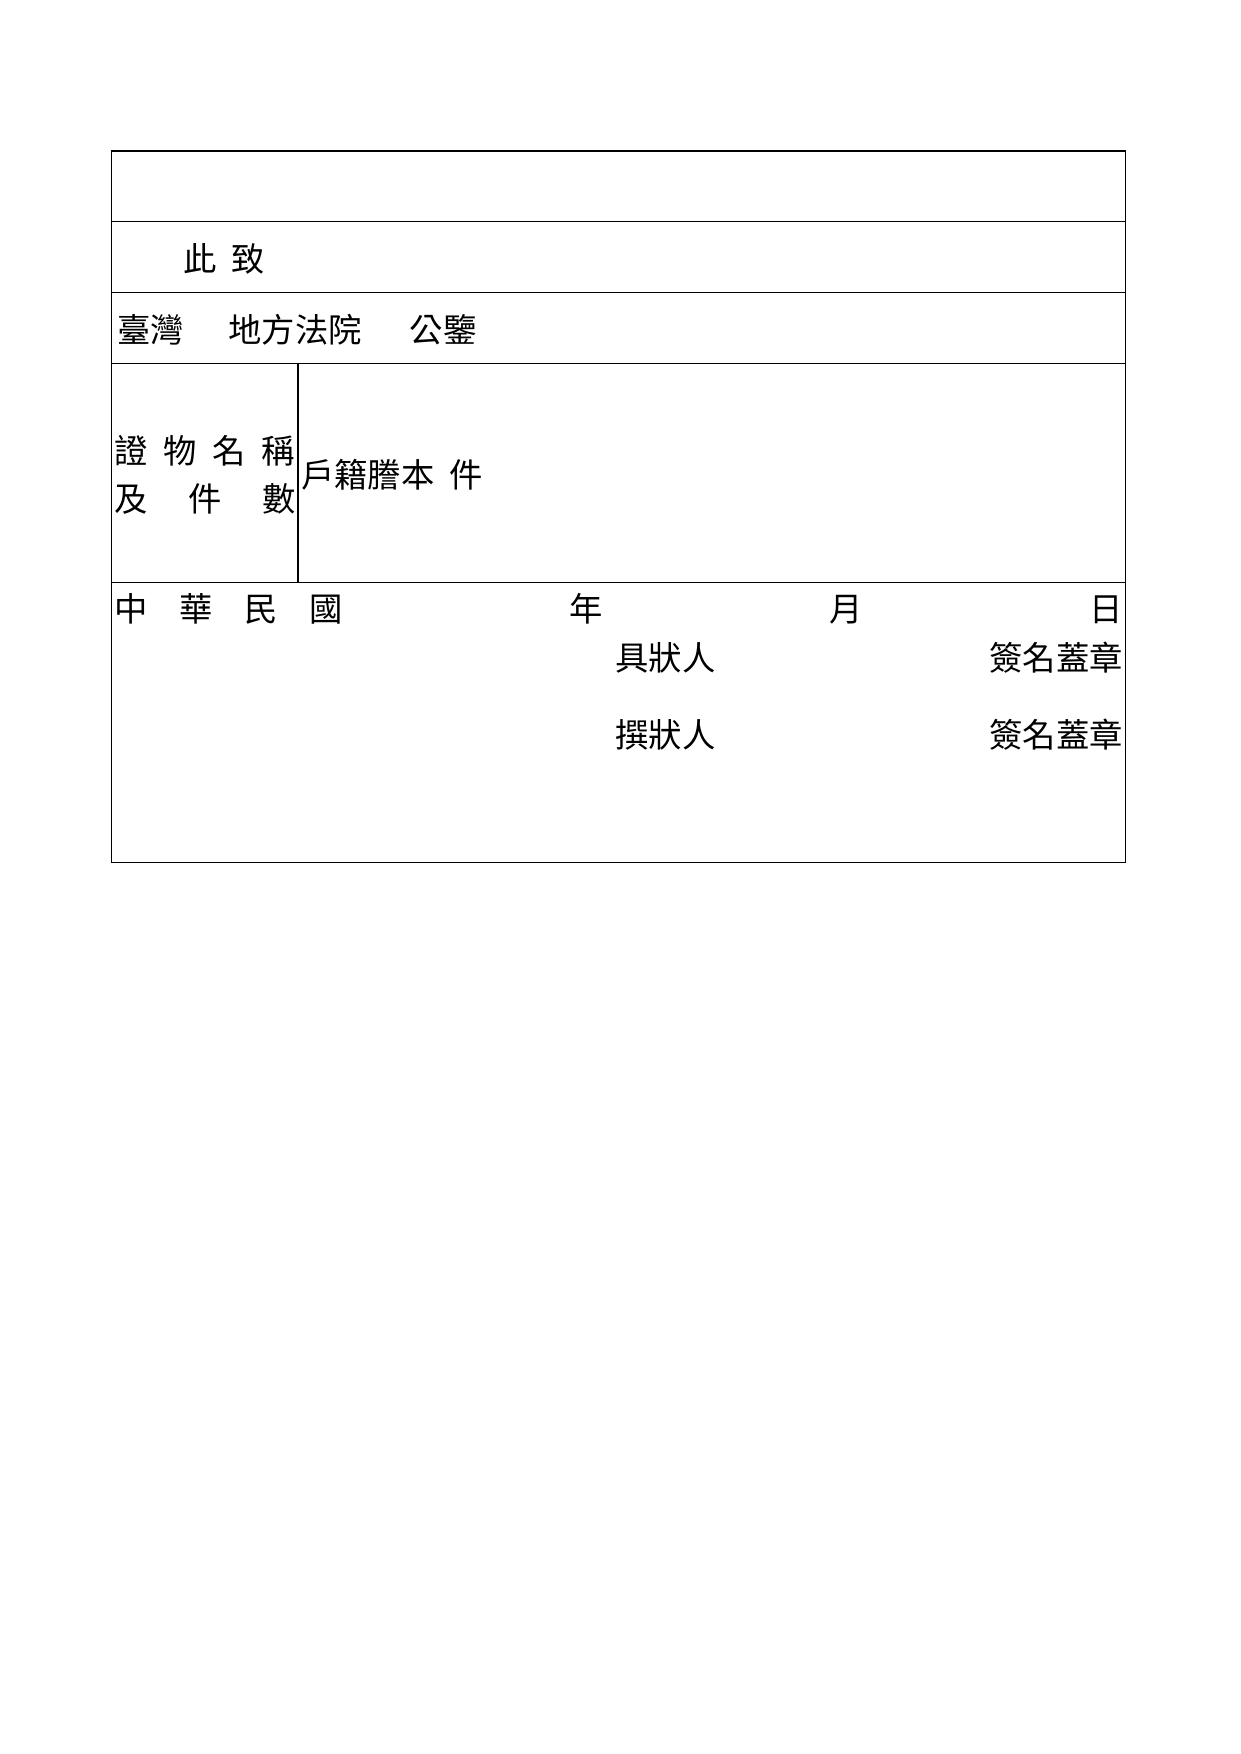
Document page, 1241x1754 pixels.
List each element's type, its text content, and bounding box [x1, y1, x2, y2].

table_cell [112, 152, 1125, 221]
table_cell 證物名稱 及件數 [112, 364, 297, 582]
table_cell 中華民國 年 月 日 具狀人 簽名蓋章 撰狀人 簽名蓋章 [112, 583, 1125, 862]
table_cell 戶籍謄本 件 [299, 364, 1125, 582]
table_cell 臺灣 地方法院 公鑒 [112, 293, 1125, 362]
table_cell 此 致 [112, 222, 1125, 292]
